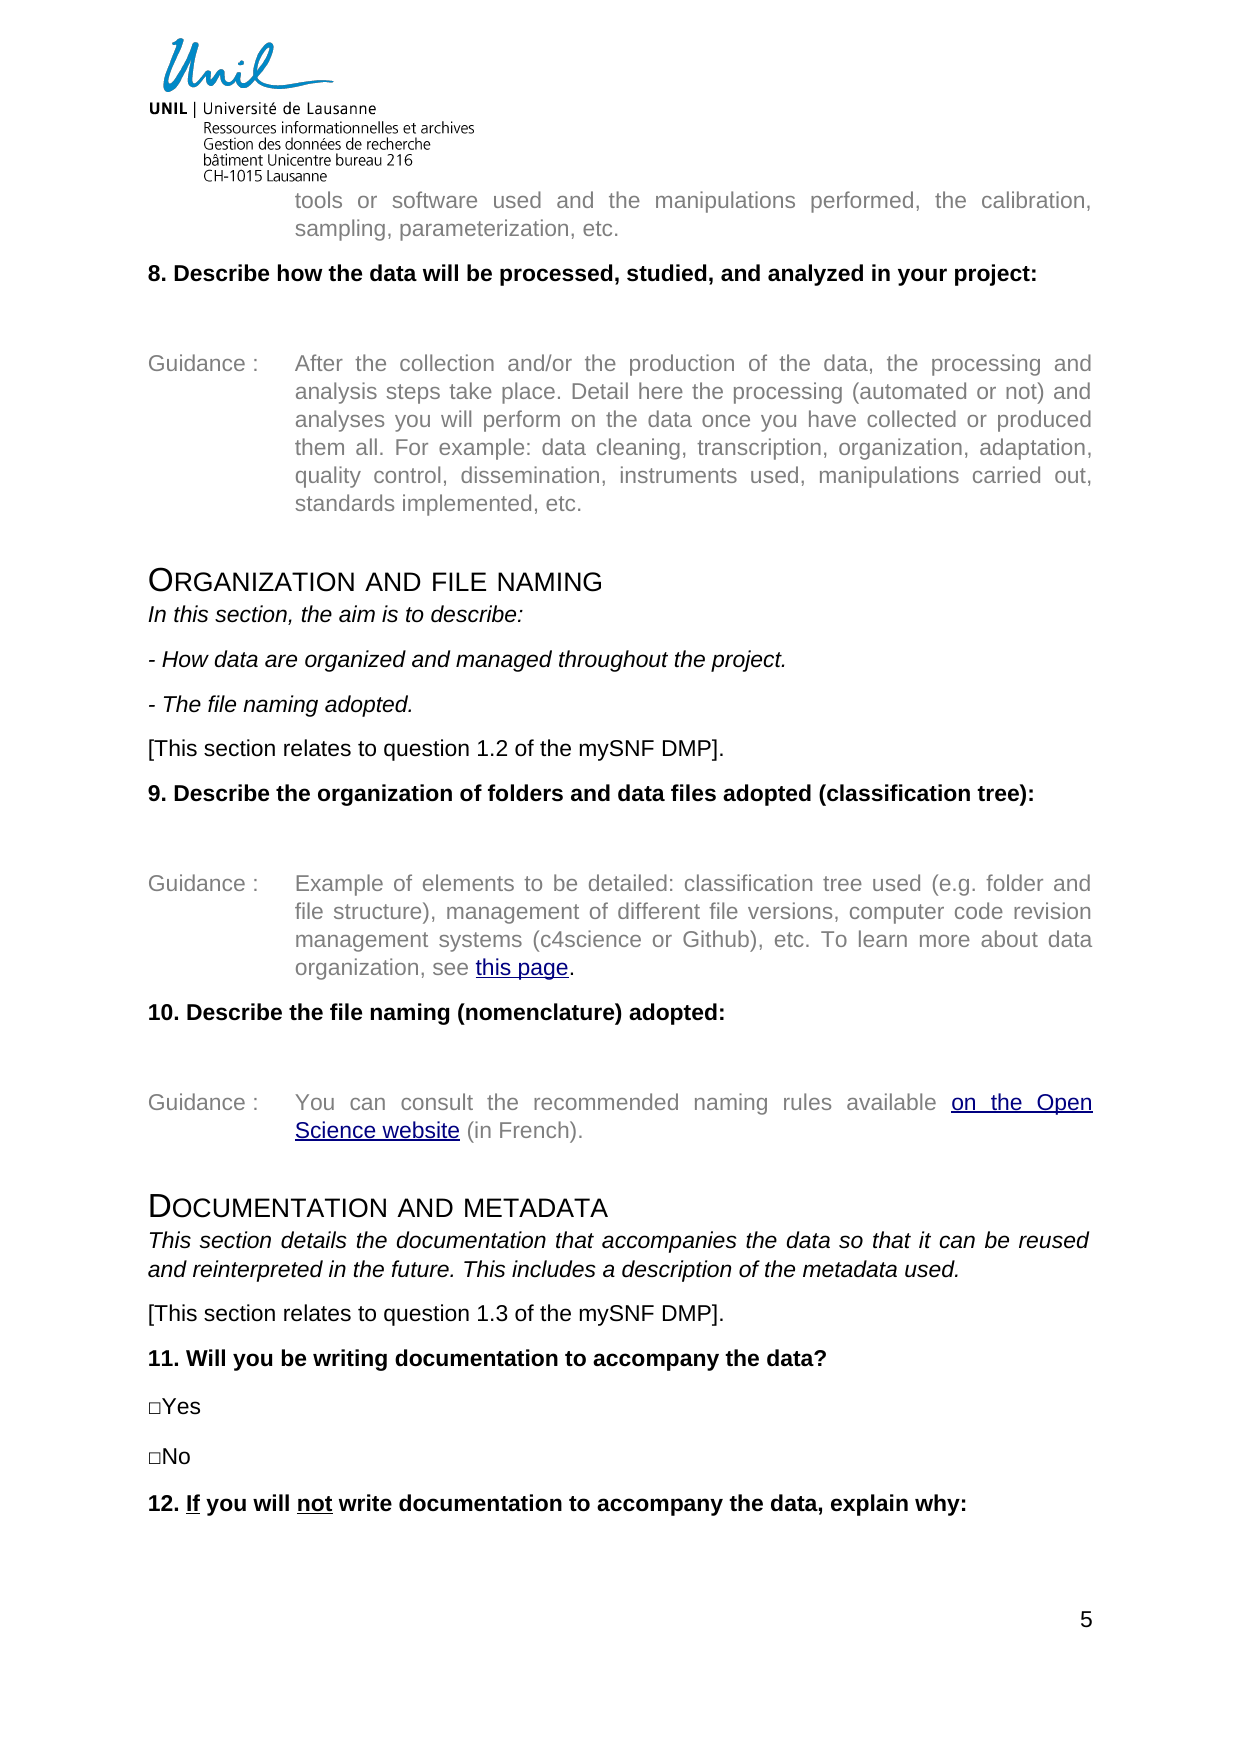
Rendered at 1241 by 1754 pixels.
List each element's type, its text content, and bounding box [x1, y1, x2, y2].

text In this section, the aim is to describe: [148, 601, 1093, 627]
text Guidance : After the collection and/or the production of the data, the processing and analysis steps take place. Detail here the processing (automated or not) and analyses you will perform on the data once you have collected or produced them all. For example: data cleaning, transcription, organization, adaptation, quality control, dissemination, instruments used, manipulations carried out, standards implemented, etc. [148, 349, 1093, 516]
text tools or software used and the manipulations performed, the calibration, sampling, parameterization, etc. [148, 187, 1093, 241]
text This section details the documentation that accompanies the data so that it can be reused and reinterpreted in the future. This includes a description of the metadata used. [148, 1227, 1093, 1282]
subtitle Documentation and metadata [148, 1186, 1093, 1225]
text Guidance : Example of elements to be detailed: classification tree used (e.g. folder and file structure), management of different file versions, computer code revision management systems (c4science or Github), etc. To learn more about data organization, see this page. [148, 870, 1093, 980]
text [This section relates to question 1.2 of the mySNF DMP]. [148, 735, 1093, 762]
subtitle Organization and file naming [148, 560, 1093, 598]
text - How data are organized and managed throughout the project. [148, 646, 1093, 672]
text 8. Describe how the data will be processed, studied, and analyzed in your project: [148, 260, 1093, 286]
text ☐No [148, 1440, 1093, 1471]
text 10. Describe the file naming (nomenclature) adopted: [148, 999, 1093, 1025]
text - The file naming adopted. [148, 691, 1093, 717]
text 12. If you will not write documentation to accompany the data, explain why: [148, 1490, 1093, 1516]
text ☐Yes [148, 1390, 1093, 1421]
text 9. Describe the organization of folders and data files adopted (classification tree): [148, 780, 1093, 806]
text [This section relates to question 1.3 of the mySNF DMP]. [148, 1300, 1093, 1327]
text 11. Will you be writing documentation to accompany the data? [148, 1345, 1093, 1371]
text Guidance : You can consult the recommended naming rules available on the Open Science website (in French). [148, 1088, 1093, 1143]
